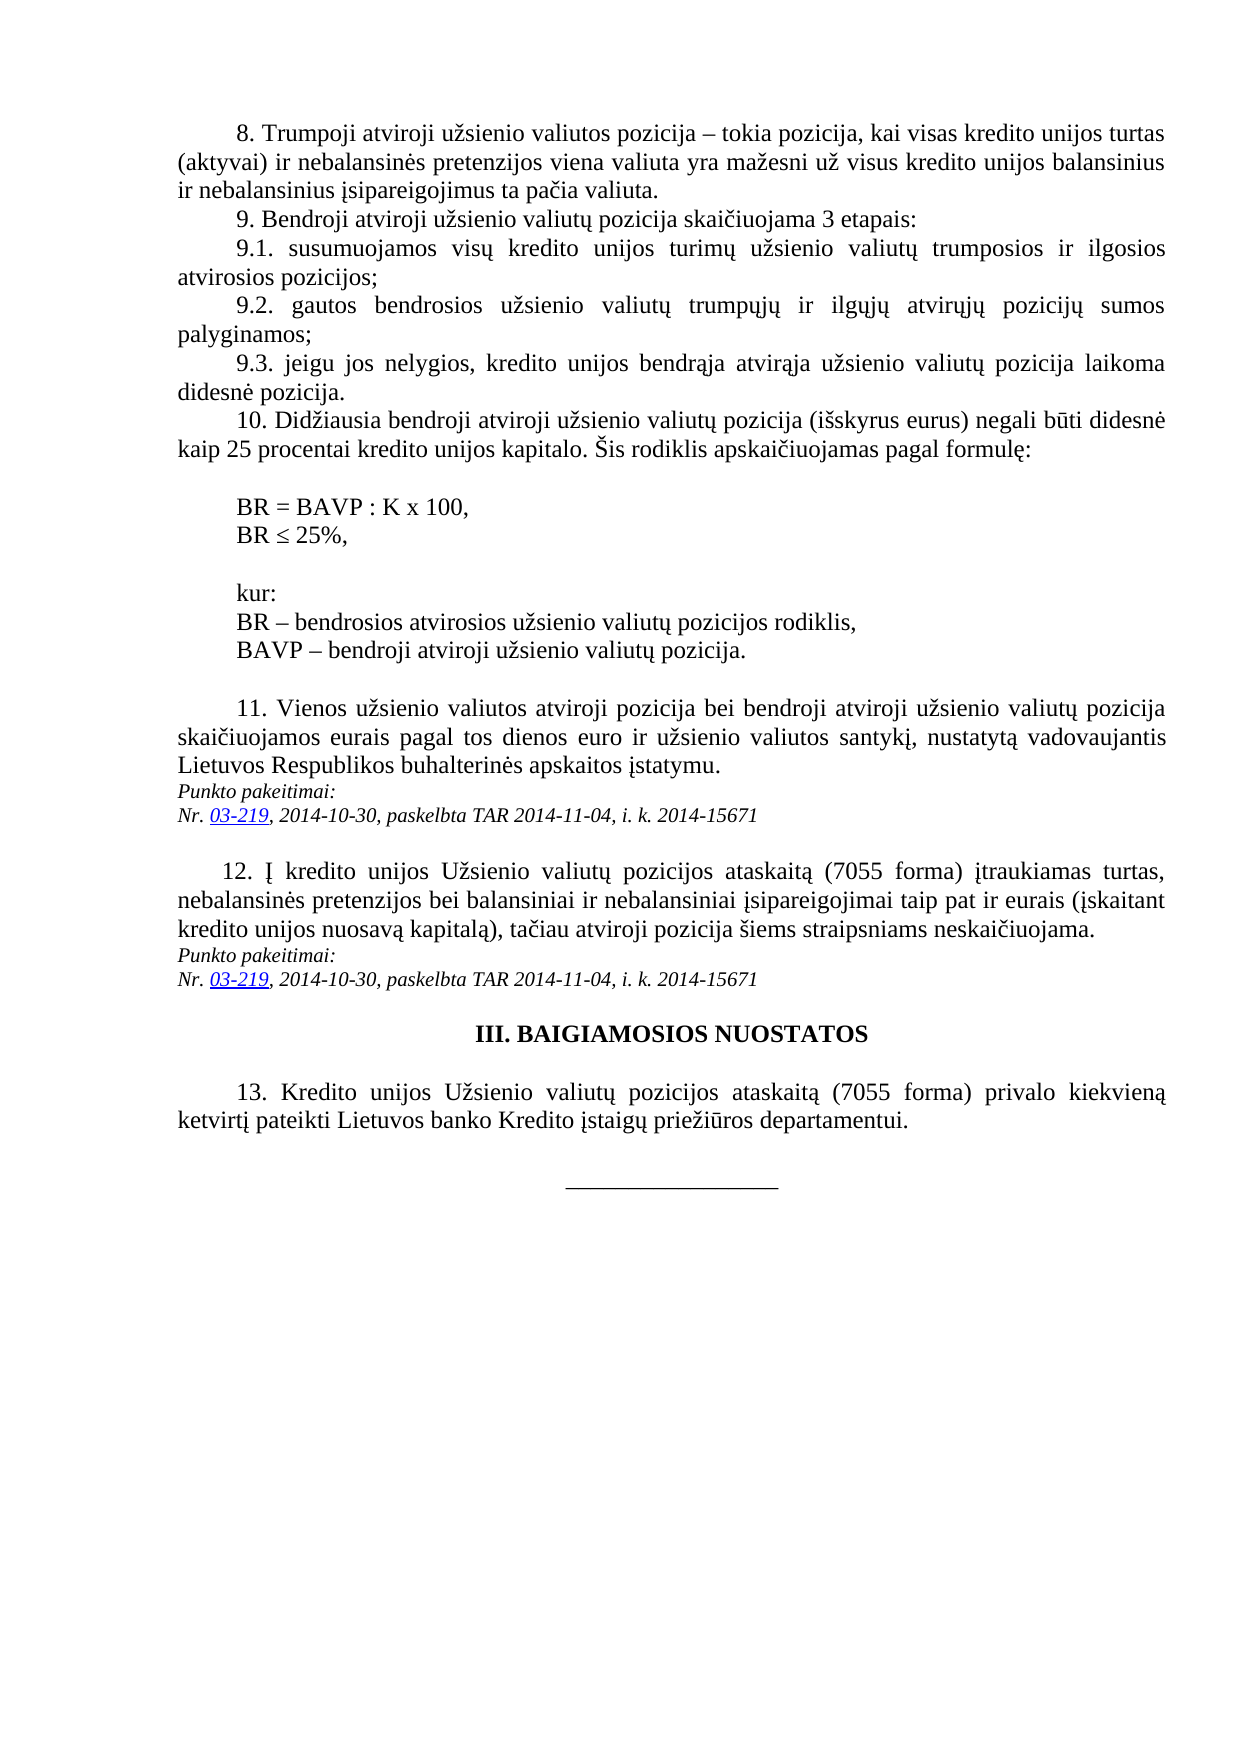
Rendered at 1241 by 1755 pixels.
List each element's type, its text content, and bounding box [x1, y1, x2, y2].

text 13. Kredito unijos Užsienio valiutų pozicijos ataskaitą (7055 forma) privalo kiekvieną ketvirtį pateikti Lietuvos banko Kredito įstaigų priežiūros departamentui. [177, 1077, 1166, 1134]
text 9. Bendroji atviroji užsienio valiutų pozicija skaičiuojama 3 etapais: [177, 204, 1166, 233]
text 11. Vienos užsienio valiutos atviroji pozicija bei bendroji atviroji užsienio valiutų pozicija skaičiuojamos eurais pagal tos dienos euro ir užsienio valiutos santykį, nustatytą vadovaujantis Lietuvos Respublikos buhalterinės apskaitos įstatymu. [177, 693, 1166, 779]
text 12. Į kredito unijos Užsienio valiutų pozicijos ataskaitą (7055 forma) įtraukiamas turtas, nebalansinės pretenzijos bei balansiniai ir nebalansiniai įsipareigojimai taip pat ir eurais (įskaitant kredito unijos nuosavą kapitalą), tačiau atviroji pozicija šiems straipsniams neskaičiuojama. [177, 856, 1166, 942]
text Nr. 03-219, 2014-10-30, paskelbta TAR 2014-11-04, i. k. 2014-15671 [177, 967, 1166, 991]
text 8. Trumpoji atviroji užsienio valiutos pozicija – tokia pozicija, kai visas kredito unijos turtas (aktyvai) ir nebalansinės pretenzijos viena valiuta yra mažesni už visus kredito unijos balansinius ir nebalansinius įsipareigojimus ta pačia valiuta. [177, 118, 1166, 204]
text kur: [177, 578, 1166, 607]
text 9.3. jeigu jos nelygios, kredito unijos bendrąja atvirąja užsienio valiutų pozicija laikoma didesnė pozicija. [177, 348, 1166, 406]
text 10. Didžiausia bendroji atviroji užsienio valiutų pozicija (išskyrus eurus) negali būti didesnė kaip 25 procentai kredito unijos kapitalo. Šis rodiklis apskaičiuojamas pagal formulę: [177, 406, 1166, 463]
text Punkto pakeitimai: [177, 942, 1166, 967]
text _________________ [177, 1163, 1166, 1192]
text Punkto pakeitimai: [177, 779, 1166, 803]
text BR = BAVP : K x 100, [177, 492, 1166, 521]
text III. BAIGIAMOSIOS NUOSTATOS [177, 1019, 1166, 1048]
text 9.1. susumuojamos visų kredito unijos turimų užsienio valiutų trumposios ir ilgosios atvirosios pozicijos; [177, 233, 1166, 291]
text BR – bendrosios atvirosios užsienio valiutų pozicijos rodiklis, [177, 607, 1166, 636]
text BAVP – bendroji atviroji užsienio valiutų pozicija. [177, 636, 1166, 664]
text Nr. 03-219, 2014-10-30, paskelbta TAR 2014-11-04, i. k. 2014-15671 [177, 803, 1166, 827]
text 9.2. gautos bendrosios užsienio valiutų trumpųjų ir ilgųjų atvirųjų pozicijų sumos palyginamos; [177, 291, 1166, 348]
text BR ≤ 25%, [177, 521, 1166, 549]
